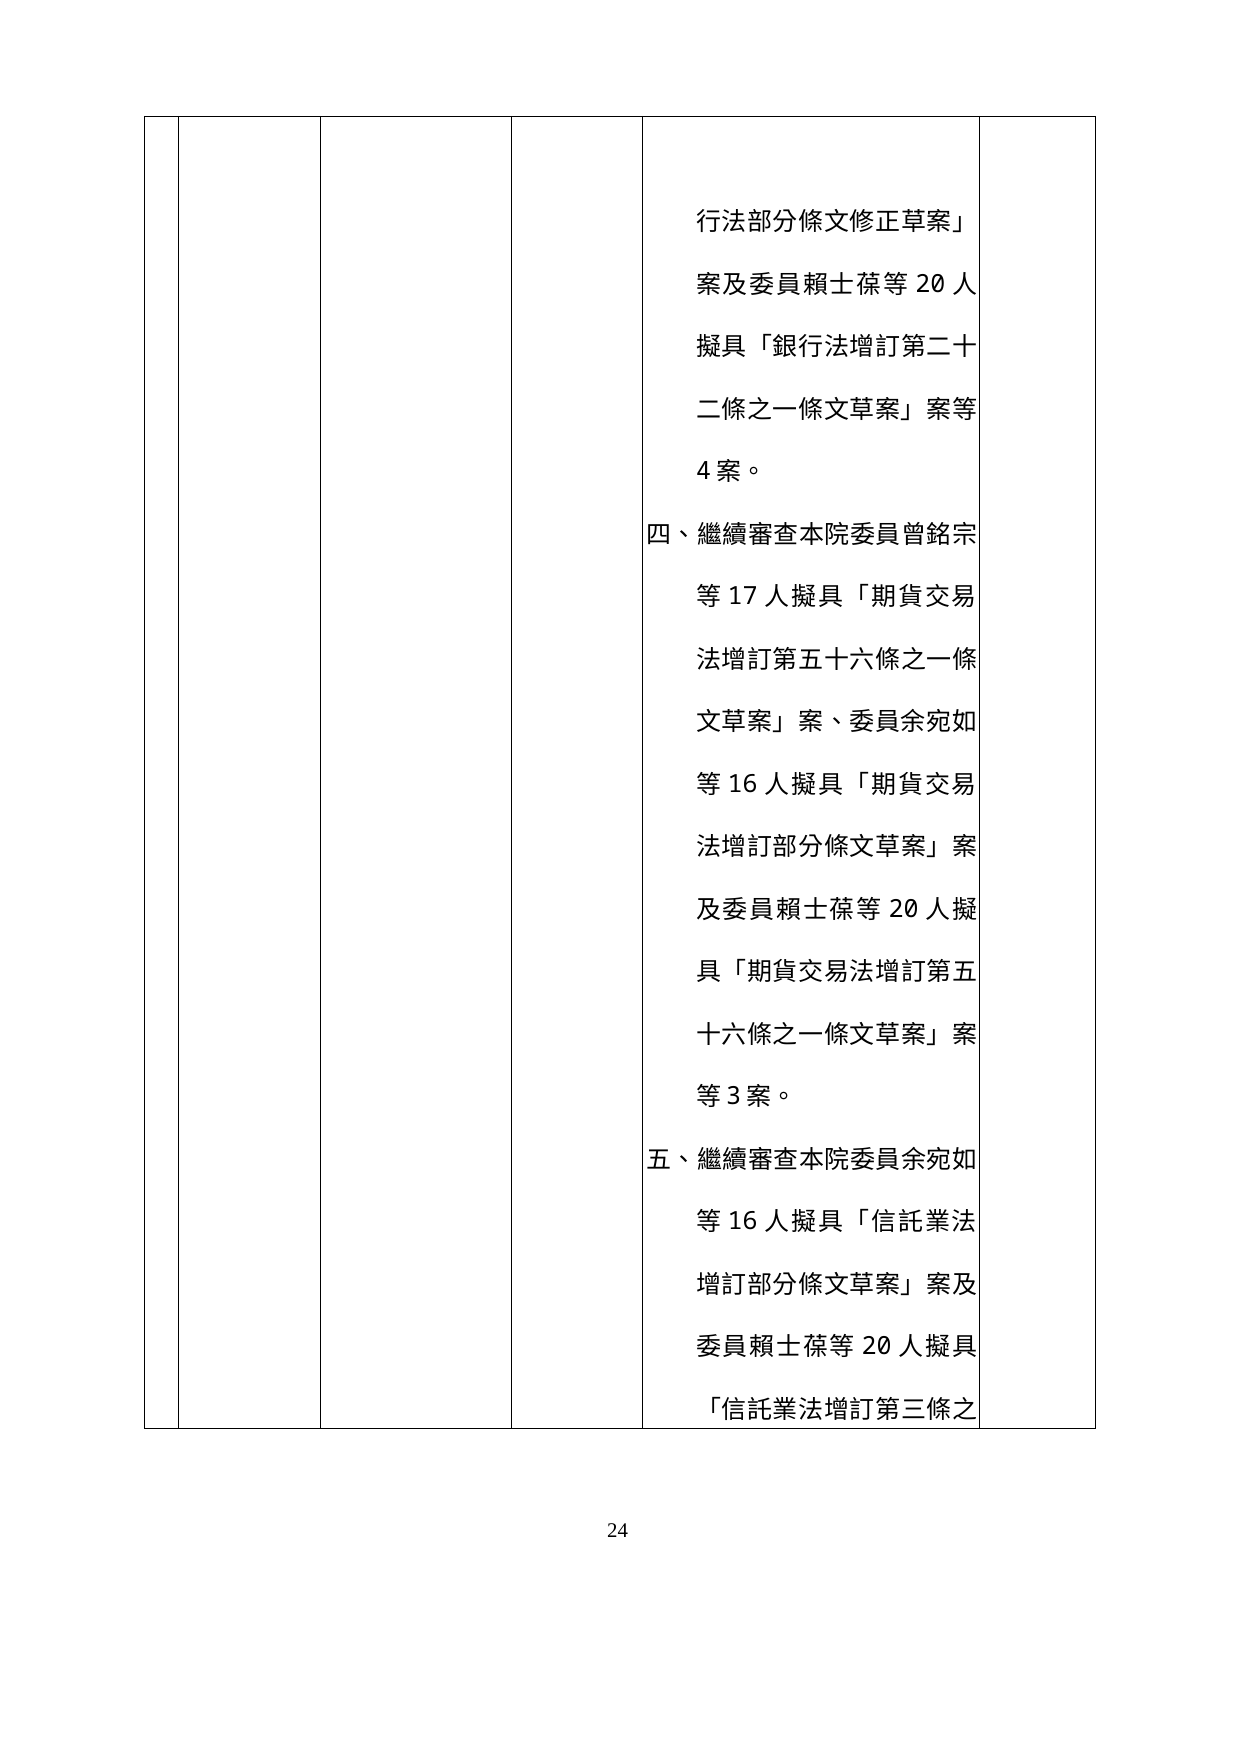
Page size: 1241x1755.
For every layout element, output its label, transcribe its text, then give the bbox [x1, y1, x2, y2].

table_cell [145, 117, 178, 1428]
table_cell [980, 117, 1095, 1428]
table_cell [179, 117, 320, 1428]
table_cell [321, 117, 511, 1428]
table_cell [512, 117, 642, 1428]
table_cell 行法部分條文修正草案」案及委員賴士葆等20人擬具「銀行法增訂第二十二條之一條文草案」案等4案。 四、繼續審查本院委員曾銘宗等17人擬具「期貨交易法增訂第五十六條之一條文草案」案、委員余宛如等16人擬具「期貨交易法增訂部分條文草案」案及委員賴士葆等20人擬具「期貨交易法增訂第五十六條之一條文草案」案等3案。 五、繼續審查本院委員余宛如等16人擬具「信託業法增訂部分條文草案」案及委員賴士葆等20人擬具「信託業法增訂第三條之 [643, 117, 979, 1428]
